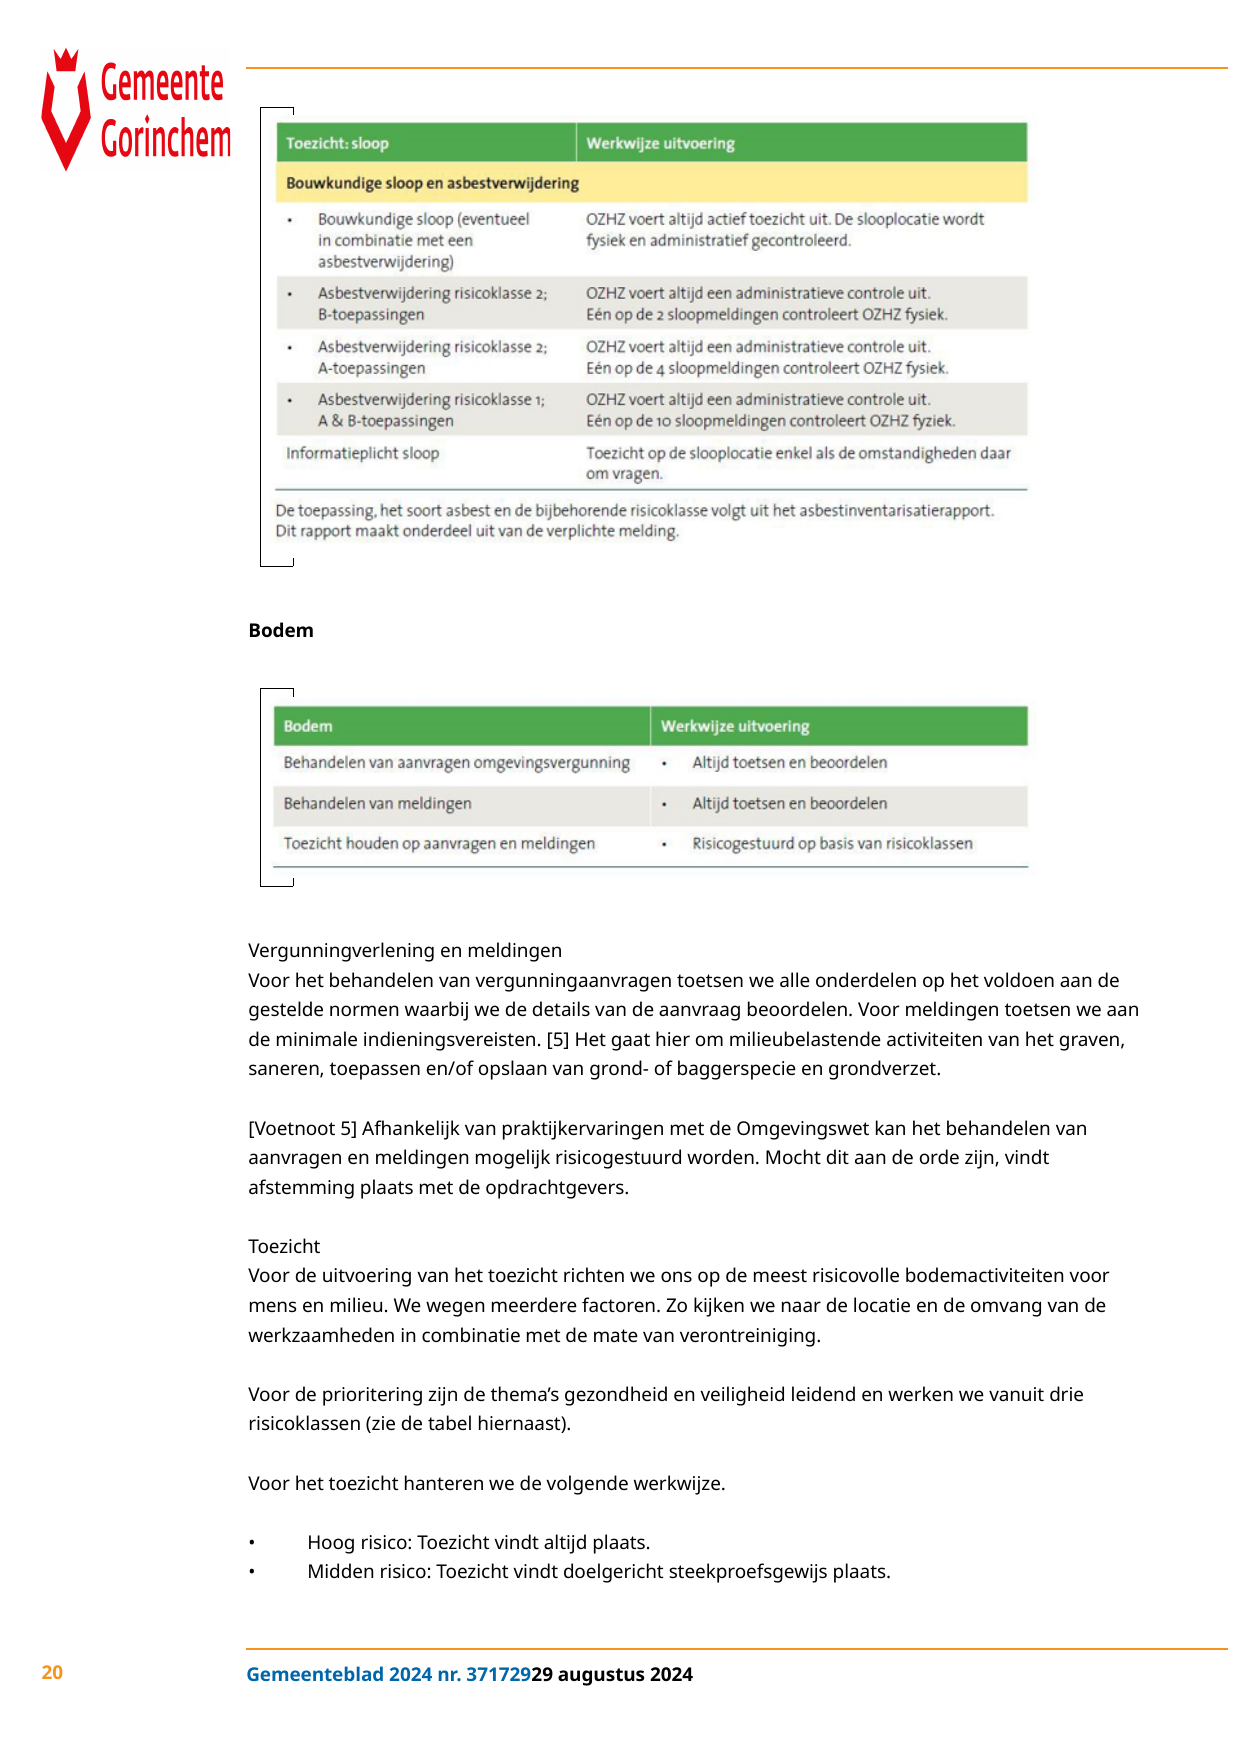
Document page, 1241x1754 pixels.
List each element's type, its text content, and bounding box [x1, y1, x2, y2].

list Hoog risico: Toezicht vindt altijd plaats. [248, 1529, 1152, 1555]
text Voor de uitvoering van het toezicht richten we ons op de meest risicovolle bodemactiviteiten voor mens en milieu. We wegen meerdere factoren. Zo kijken we naar de locatie en de omvang van de werkzaamheden in combinatie met de mate van verontreiniging. [248, 1263, 1152, 1348]
list Midden risico: Toezicht vindt doelgericht steekproefsgewijs plaats. [248, 1558, 1152, 1584]
picture [41, 47, 231, 172]
picture [268, 697, 1037, 878]
text Voor het behandelen van vergunningaanvragen toetsen we alle onderdelen op het voldoen aan de gestelde normen waarbij we de details van de aanvraag beoordelen. Voor meldingen toetsen we aan de minimale indieningsvereisten. [5] Het gaat hier om milieubelastende activiteiten van het graven, saneren, toepassen en/of opslaan van grond- of baggerspecie en grondverzet. [248, 967, 1152, 1081]
text Vergunningverlening en meldingen [248, 937, 1152, 963]
text Toezicht [248, 1233, 1152, 1259]
text Bodem [248, 617, 1152, 643]
text Voor de prioritering zijn de thema’s gezondheid en veiligheid leidend en werken we vanuit drie risicoklassen (zie de tabel hiernaast). [248, 1381, 1152, 1436]
text [Voetnoot 5] Afhankelijk van praktijkervaringen met de Omgevingswet kan het behandelen van aanvragen en meldingen mogelijk risicogestuurd worden. Mocht dit aan de orde zijn, vindt afstemming plaats met de opdrachtgevers. [248, 1115, 1152, 1200]
text Voor het toezicht hanteren we de volgende werkwijze. [248, 1470, 1152, 1496]
picture [268, 115, 1037, 558]
